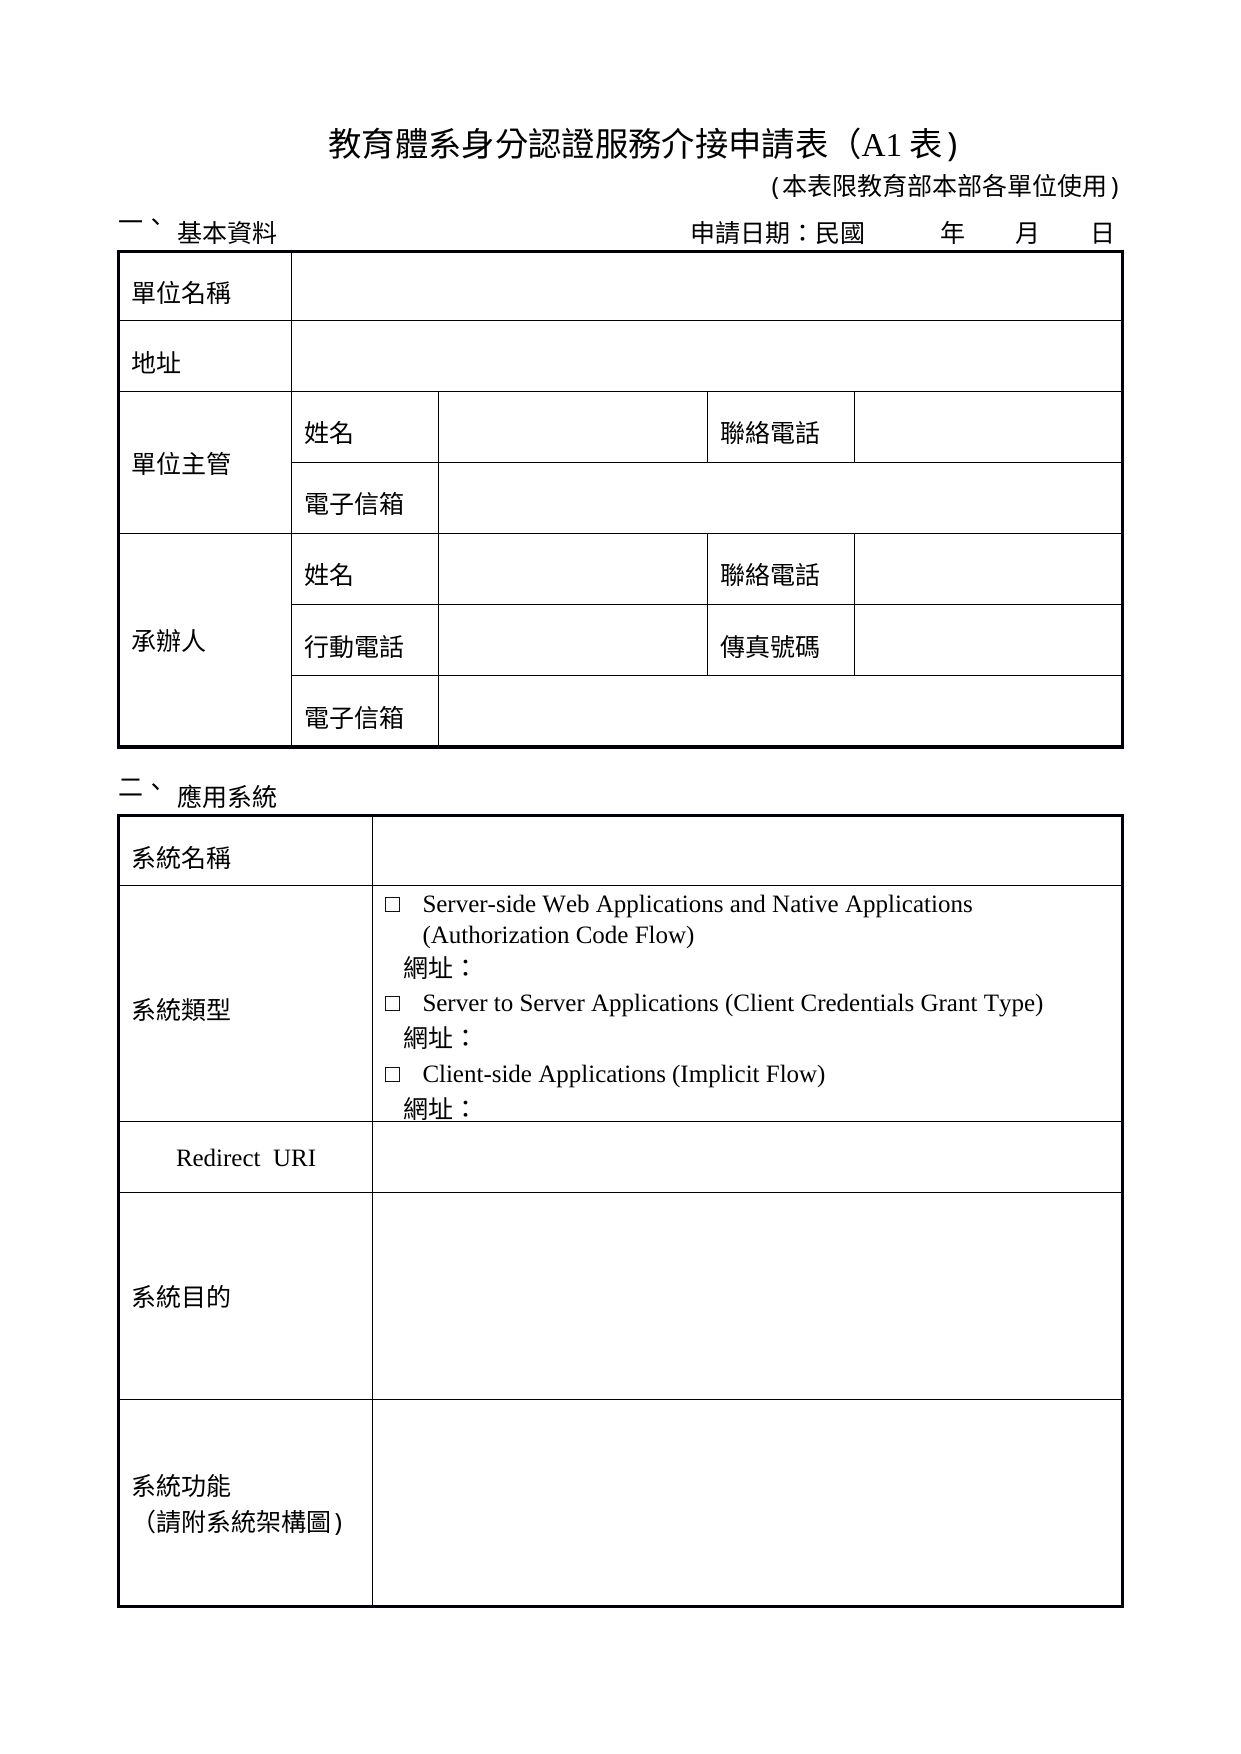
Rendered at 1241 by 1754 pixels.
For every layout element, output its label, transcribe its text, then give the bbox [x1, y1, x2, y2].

table_cell 姓名 [292, 392, 438, 462]
table_header [373, 817, 1121, 885]
table_cell 系統類型 [120, 886, 372, 1121]
table_cell [373, 1122, 1121, 1192]
list 應用系統 [118, 767, 1122, 814]
text (本表限教育部本部各單位使用) [118, 167, 1122, 203]
table_cell [855, 392, 1121, 462]
list 基本資料 申請日期：民國 年 月 日 [118, 203, 1122, 249]
table_cell 單位主管 [120, 392, 291, 533]
text 教育體系身分認證服務介接申請表（A1表) [118, 118, 1122, 167]
table_header 系統名稱 [120, 817, 372, 885]
table_cell [855, 605, 1121, 674]
table_cell 地址 [120, 321, 291, 391]
table_cell 聯絡電話 [708, 392, 854, 462]
table_cell Redirect URI [120, 1122, 372, 1192]
table_cell [439, 605, 707, 674]
table_cell 姓名 [292, 534, 438, 604]
table_cell [439, 676, 1121, 745]
table_cell [855, 534, 1121, 604]
table_header 單位名稱 [120, 253, 291, 320]
table_cell 承辦人 [120, 534, 291, 745]
table_cell 行動電話 [292, 605, 438, 674]
table_cell 電子信箱 [292, 676, 438, 745]
table_cell [373, 1400, 1121, 1605]
table_header [292, 253, 1121, 320]
table_cell 系統目的 [120, 1193, 372, 1398]
table_cell Server-side Web Applications and Native Applications (Authorization Code Flow) 網址： Server to Server Applications (Client Credentials Grant Type) 網址： Client-side Applications (Implicit Flow) 網址： [373, 886, 1121, 1121]
table_cell [373, 1193, 1121, 1398]
table_cell 電子信箱 [292, 463, 438, 533]
table_cell 系統功能 （請附系統架構圖) [120, 1400, 372, 1605]
table_cell [439, 534, 707, 604]
table_cell [439, 392, 707, 462]
table_cell [439, 463, 1121, 533]
table_cell 聯絡電話 [708, 534, 854, 604]
table_cell 傳真號碼 [708, 605, 854, 674]
table_cell [292, 321, 1121, 391]
